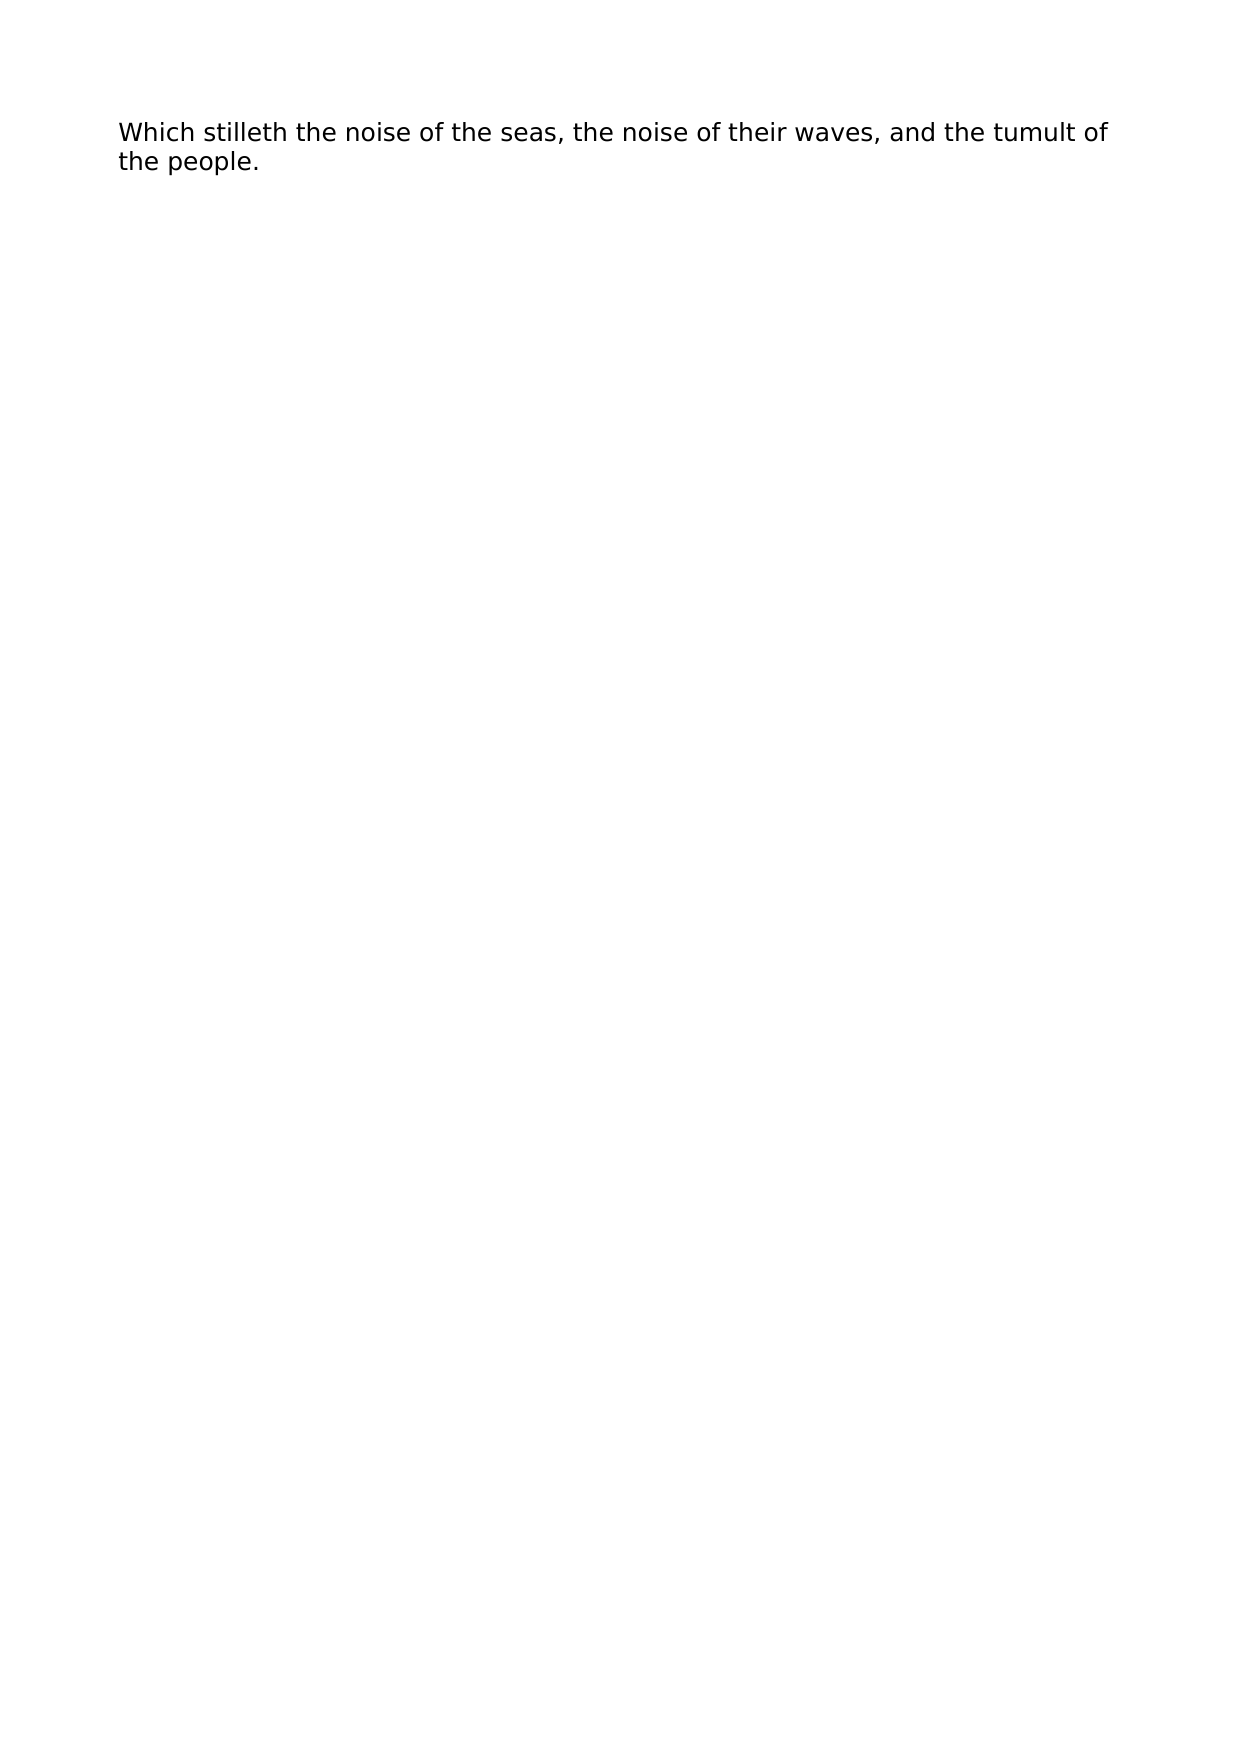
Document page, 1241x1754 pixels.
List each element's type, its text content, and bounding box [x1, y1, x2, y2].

text Which stilleth the noise of the seas, the noise of their waves, and the tumult of the people. [118, 118, 1122, 176]
